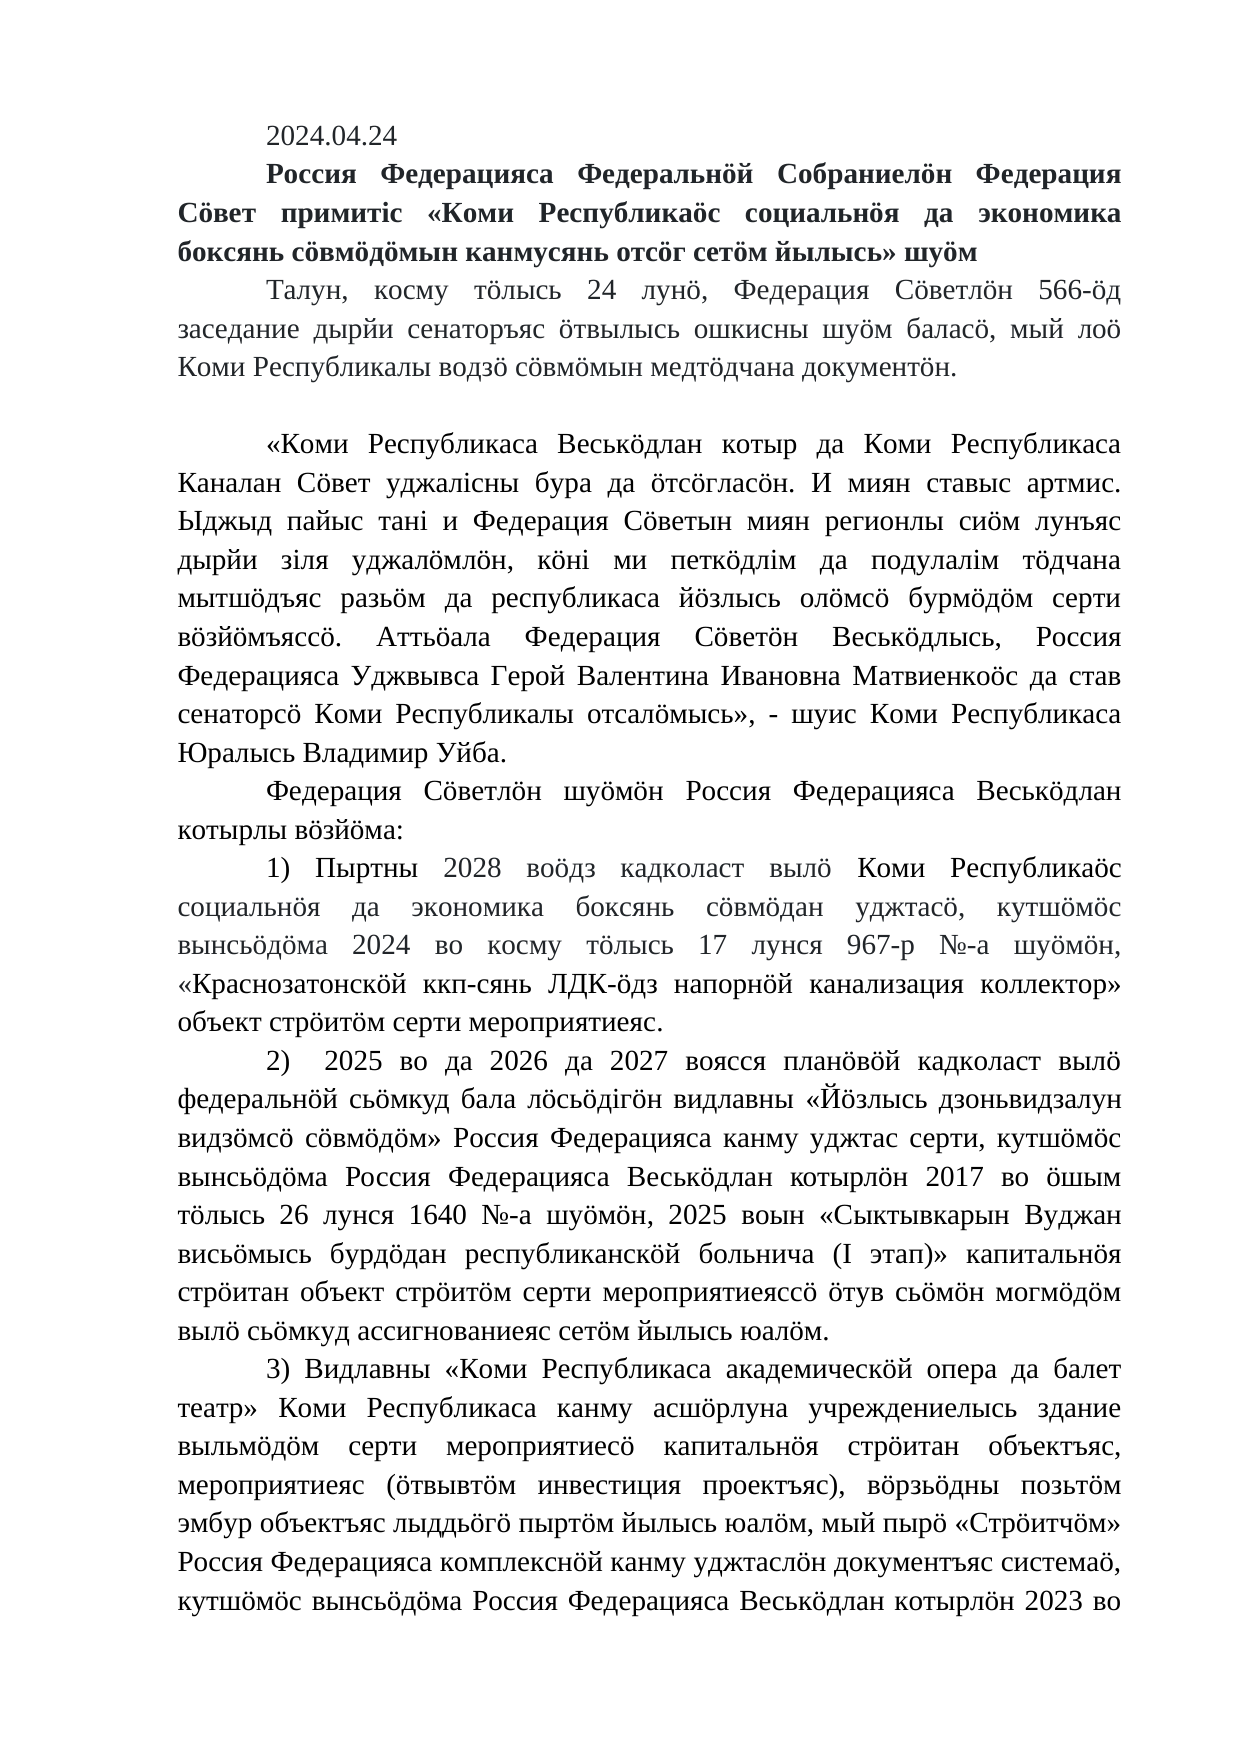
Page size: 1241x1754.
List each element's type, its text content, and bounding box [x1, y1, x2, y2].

text Талун, косму тӧлысь 24 лунӧ, Федерация Сӧветлӧн 566-ӧд заседание дырйи сенаторъяс ӧтвылысь ошкисны шуӧм баласӧ, мый лоӧ Коми Республикалы водзӧ сӧвмӧмын медтӧдчана документӧн. [177, 272, 1122, 383]
text 3) Видлавны «Коми Республикаса академическӧй опера да балет театр» Коми Республикаса канму асшӧрлуна учреждениелысь здание выльмӧдӧм серти мероприятиесӧ капитальнӧя стрӧитан объектъяс, мероприятиеяс (ӧтвывтӧм инвестиция проектъяс), вӧрзьӧдны позьтӧм эмбур объектъяс лыддьӧгӧ пыртӧм йылысь юалӧм, мый пырӧ «Стрӧитчӧм» Россия Федерацияса комплекснӧй канму уджтаслӧн документъяс системаӧ, кутшӧмӧс вынсьӧдӧма Россия Федерацияса Веськӧдлан котырлӧн 2023 во [177, 1351, 1122, 1616]
subtitle Россия Федерацияса Федеральнӧй Собраниелӧн Федерация Сӧвет примитіс «Коми Республикаӧс социальнӧя да экономика боксянь сӧвмӧдӧмын канмусянь отсӧг сетӧм йылысь» шуӧм [177, 157, 1122, 267]
subtitle 2024.04.24 [177, 118, 1122, 152]
text 2) 2025 во да 2026 да 2027 воясся планӧвӧй кадколаст вылӧ федеральнӧй сьӧмкуд бала лӧсьӧдігӧн видлавны «Йӧзлысь дзоньвидзалун видзӧмсӧ сӧвмӧдӧм» Россия Федерацияса канму уджтас серти, кутшӧмӧс вынсьӧдӧма Россия Федерацияса Веськӧдлан котырлӧн 2017 во ӧшым тӧлысь 26 лунся 1640 №-а шуӧмӧн, 2025 воын «Сыктывкарын Вуджан висьӧмысь бурдӧдан республиканскӧй больнича (I этап)» капитальнӧя стрӧитан объект стрӧитӧм серти мероприятиеяссӧ ӧтув сьӧмӧн могмӧдӧм вылӧ сьӧмкуд ассигнованиеяс сетӧм йылысь юалӧм. [177, 1043, 1122, 1346]
text 1) Пыртны 2028 воӧдз кадколаст вылӧ Коми Республикаӧс социальнӧя да экономика боксянь сӧвмӧдан уджтасӧ, кутшӧмӧс вынсьӧдӧма 2024 во косму тӧлысь 17 лунся 967-р №-а шуӧмӧн, «Краснозатонскӧй ккп-сянь ЛДК-ӧдз напорнӧй канализация коллектор» объект стрӧитӧм серти мероприятиеяс. [177, 850, 1122, 1038]
text «Коми Республикаса Веськӧдлан котыр да Коми Республикаса Каналан Сӧвет уджалісны бура да ӧтсӧгласӧн. И миян ставыс артмис. Ыджыд пайыс тані и Федерация Сӧветын миян регионлы сиӧм лунъяс дырйи зіля уджалӧмлӧн, кӧні ми петкӧдлім да подулалім тӧдчана мытшӧдъяс разьӧм да республикаса йӧзлысь олӧмсӧ бурмӧдӧм серти вӧзйӧмъяссӧ. Аттьӧала Федерация Сӧветӧн Веськӧдлысь, Россия Федерацияса Уджвывса Герой Валентина Ивановна Матвиенкоӧс да став сенаторсӧ Коми Республикалы отсалӧмысь», - шуис Коми Республикаса Юралысь Владимир Уйба. [177, 426, 1122, 768]
text Федерация Сӧветлӧн шуӧмӧн Россия Федерацияса Веськӧдлан котырлы вӧзйӧма: [177, 773, 1122, 845]
